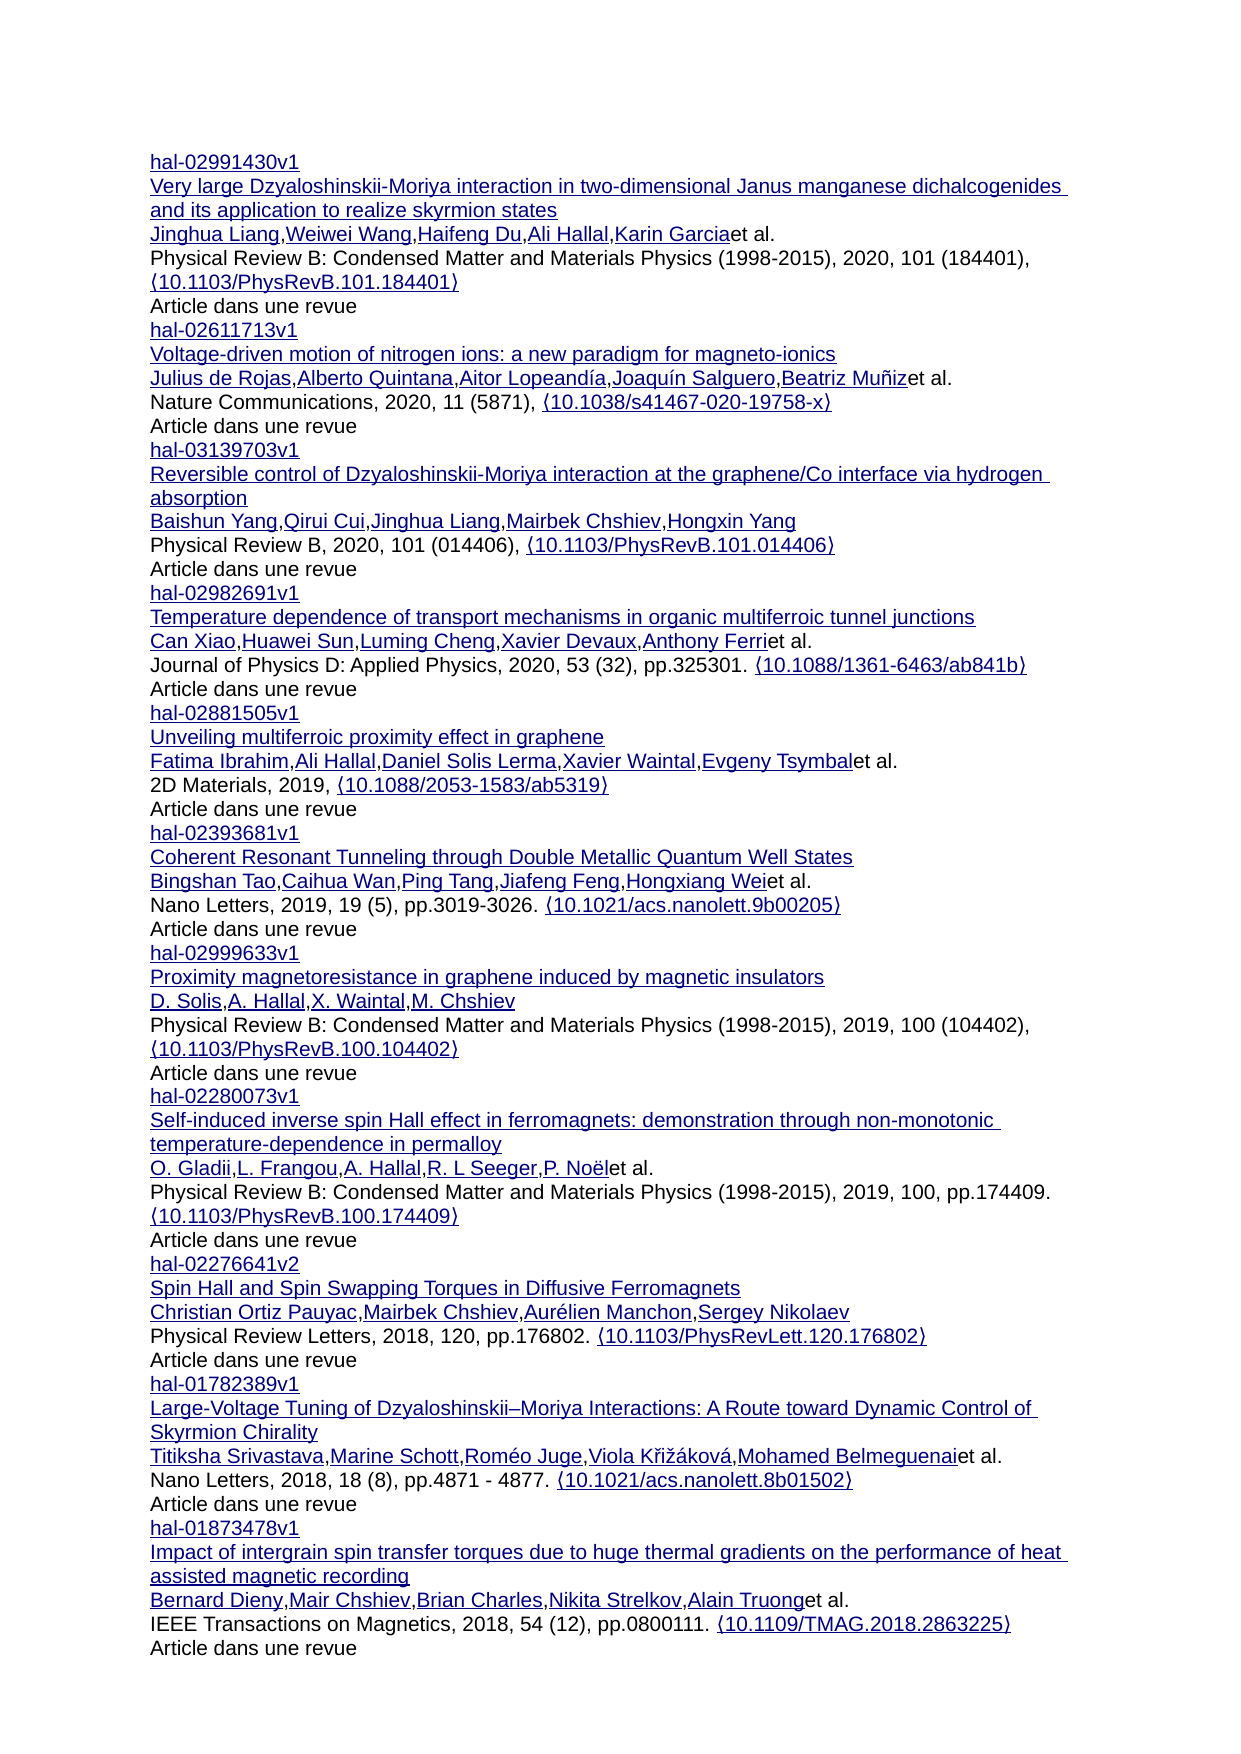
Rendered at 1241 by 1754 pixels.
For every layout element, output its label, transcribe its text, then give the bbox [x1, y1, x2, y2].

table_cell Impact of intergrain spin transfer torques due to huge thermal gradients on the performance of heat assisted magnetic recording Bernard Dieny,Mair Chshiev,Brian Charles,Nikita Strelkov,Alain Truonget al. IEEE Transactions on Magnetics, 2018, 54 (12), pp.0800111. ⟨10.1109/TMAG.2018.2863225⟩ Article dans une revue [150, 1540, 1090, 1659]
table_cell Proximity magnetoresistance in graphene induced by magnetic insulators D. Solis,A. Hallal,X. Waintal,M. Chshiev Physical Review B: Condensed Matter and Materials Physics (1998-2015), 2019, 100 (104402), ⟨10.1103/PhysRevB.100.104402⟩ Article dans une revue hal-02280073v1 [150, 965, 1090, 1108]
table_cell Very large Dzyaloshinskii-Moriya interaction in two-dimensional Janus manganese dichalcogenides and its application to realize skyrmion states Jinghua Liang,Weiwei Wang,Haifeng Du,Ali Hallal,Karin Garciaet al. Physical Review B: Condensed Matter and Materials Physics (1998-2015), 2020, 101 (184401), ⟨10.1103/PhysRevB.101.184401⟩ Article dans une revue hal-02611713v1 [150, 174, 1090, 342]
table_cell Self-induced inverse spin Hall effect in ferromagnets: demonstration through non-monotonic temperature-dependence in permalloy O. Gladii,L. Frangou,A. Hallal,R. L Seeger,P. Noëlet al. Physical Review B: Condensed Matter and Materials Physics (1998-2015), 2019, 100, pp.174409. ⟨10.1103/PhysRevB.100.174409⟩ Article dans une revue hal-02276641v2 [150, 1108, 1090, 1276]
table_cell Unveiling multiferroic proximity effect in graphene Fatima Ibrahim,Ali Hallal,Daniel Solis Lerma,Xavier Waintal,Evgeny Tsymbalet al. 2D Materials, 2019, ⟨10.1088/2053-1583/ab5319⟩ Article dans une revue hal-02393681v1 [150, 725, 1090, 845]
table_cell Voltage-driven motion of nitrogen ions: a new paradigm for magneto-ionics Julius de Rojas,Alberto Quintana,Aitor Lopeandía,Joaquín Salguero,Beatriz Muñizet al. Nature Communications, 2020, 11 (5871), ⟨10.1038/s41467-020-19758-x⟩ Article dans une revue hal-03139703v1 [150, 342, 1090, 461]
table_cell Spin Hall and Spin Swapping Torques in Diffusive Ferromagnets Christian Ortiz Pauyac,Mairbek Chshiev,Aurélien Manchon,Sergey Nikolaev Physical Review Letters, 2018, 120, pp.176802. ⟨10.1103/PhysRevLett.120.176802⟩ Article dans une revue hal-01782389v1 [150, 1276, 1090, 1396]
table_cell Large-Voltage Tuning of Dzyaloshinskii–Moriya Interactions: A Route toward Dynamic Control of Skyrmion Chirality Titiksha Srivastava,Marine Schott,Roméo Juge,Viola Křižáková,Mohamed Belmeguenaiet al. Nano Letters, 2018, 18 (8), pp.4871 - 4877. ⟨10.1021/acs.nanolett.8b01502⟩ Article dans une revue hal-01873478v1 [150, 1396, 1090, 1539]
table_cell Reversible control of Dzyaloshinskii-Moriya interaction at the graphene/Co interface via hydrogen absorption Baishun Yang,Qirui Cui,Jinghua Liang,Mairbek Chshiev,Hongxin Yang Physical Review B, 2020, 101 (014406), ⟨10.1103/PhysRevB.101.014406⟩ Article dans une revue hal-02982691v1 [150, 461, 1090, 605]
table_cell Coherent Resonant Tunneling through Double Metallic Quantum Well States Bingshan Tao,Caihua Wan,Ping Tang,Jiafeng Feng,Hongxiang Weiet al. Nano Letters, 2019, 19 (5), pp.3019-3026. ⟨10.1021/acs.nanolett.9b00205⟩ Article dans une revue hal-02999633v1 [150, 845, 1090, 964]
table_cell hal-02991430v1 [150, 150, 1090, 174]
table_cell Temperature dependence of transport mechanisms in organic multiferroic tunnel junctions Can Xiao,Huawei Sun,Luming Cheng,Xavier Devaux,Anthony Ferriet al. Journal of Physics D: Applied Physics, 2020, 53 (32), pp.325301. ⟨10.1088/1361-6463/ab841b⟩ Article dans une revue hal-02881505v1 [150, 605, 1090, 725]
